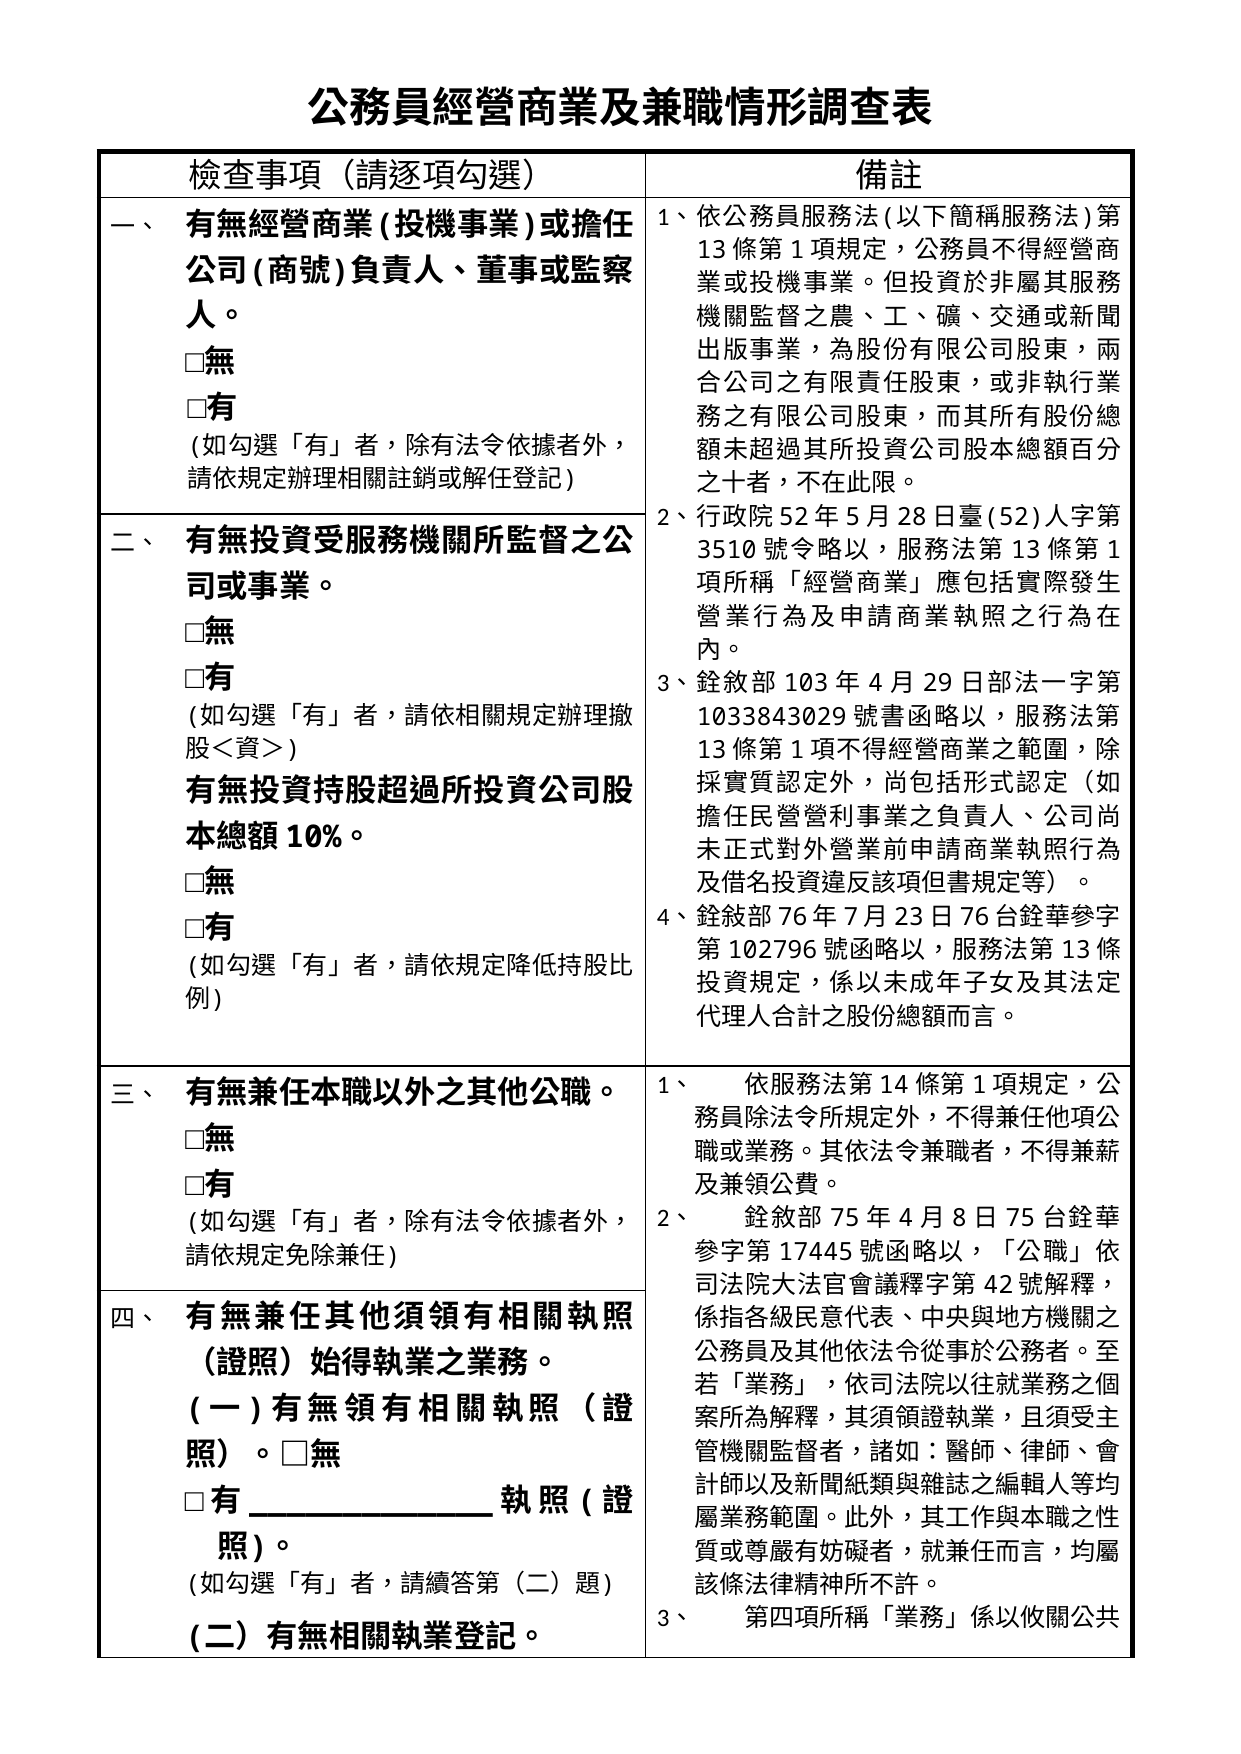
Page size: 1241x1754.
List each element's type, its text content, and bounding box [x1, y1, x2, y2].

table_cell 依公務員服務法(以下簡稱服務法)第13條第1項規定，公務員不得經營商業或投機事業。但投資於非屬其服務機關監督之農、工、礦、交通或新聞出版事業，為股份有限公司股東，兩合公司之有限責任股東，或非執行業務之有限公司股東，而其所有股份總額未超過其所投資公司股本總額百分之十者，不在此限。 行政院52年5月28日臺(52)人字第3510號令略以，服務法第13條第1項所稱「經營商業」應包括實際發生營業行為及申請商業執照之行為在內。 銓敘部103年4月29日部法一字第1033843029號書函略以，服務法第13條第1項不得經營商業之範圍，除採實質認定外，尚包括形式認定（如擔任民營營利事業之負責人、公司尚未正式對外營業前申請商業執照行為及借名投資違反該項但書規定等）。 銓敍部76年7月23日76台銓華參字第102796號函略以，服務法第13條投資規定，係以未成年子女及其法定代理人合計之股份總額而言。 [646, 198, 1130, 1065]
text 公務員經營商業及兼職情形調查表 [187, 89, 1053, 130]
table_cell 有無投資受服務機關所監督之公司或事業。 □無 □有 (如勾選「有」者，請依相關規定辦理撤股＜資＞) 有無投資持股超過所投資公司股本總額10%。 □無 □有 (如勾選「有」者，請依規定降低持股比例) [101, 515, 645, 1065]
table_header 備註 [646, 154, 1130, 197]
table_cell 有無經營商業(投機事業)或擔任公司(商號)負責人、董事或監察人。 □無 □有 (如勾選「有」者，除有法令依據者外，請依規定辦理相關註銷或解任登記) [101, 198, 645, 513]
table_cell 依服務法第14條第1項規定，公務員除法令所規定外，不得兼任他項公職或業務。其依法令兼職者，不得兼薪及兼領公費。 銓敘部75年4月8日75台銓華參字第17445號函略以，「公職」依司法院大法官會議釋字第42號解釋，係指各級民意代表、中央與地方機關之公務員及其他依法令從事於公務者。至若「業務」，依司法院以往就業務之個案所為解釋，其須領證執業，且須受主管機關監督者，諸如：醫師、律師、會計師以及新聞紙類與雜誌之編輯人等均屬業務範圍。此外，其工作與本職之性質或尊嚴有妨礙者，就兼任而言，均屬該條法律精神所不許。 第四項所稱「業務」係以攸關公共 [646, 1067, 1130, 1657]
table_cell 有無兼任其他須領有相關執照（證照）始得執業之業務。 (一)有無領有相關執照（證照）。□無 □有_____________執照(證照)。 (如勾選「有」者，請續答第（二）題) (二）有無相關執業登記。 [101, 1291, 645, 1657]
table_cell 有無兼任本職以外之其他公職。 □無 □有 (如勾選「有」者，除有法令依據者外，請依規定免除兼任) [101, 1067, 645, 1289]
table_header 檢查事項（請逐項勾選） [101, 154, 645, 197]
